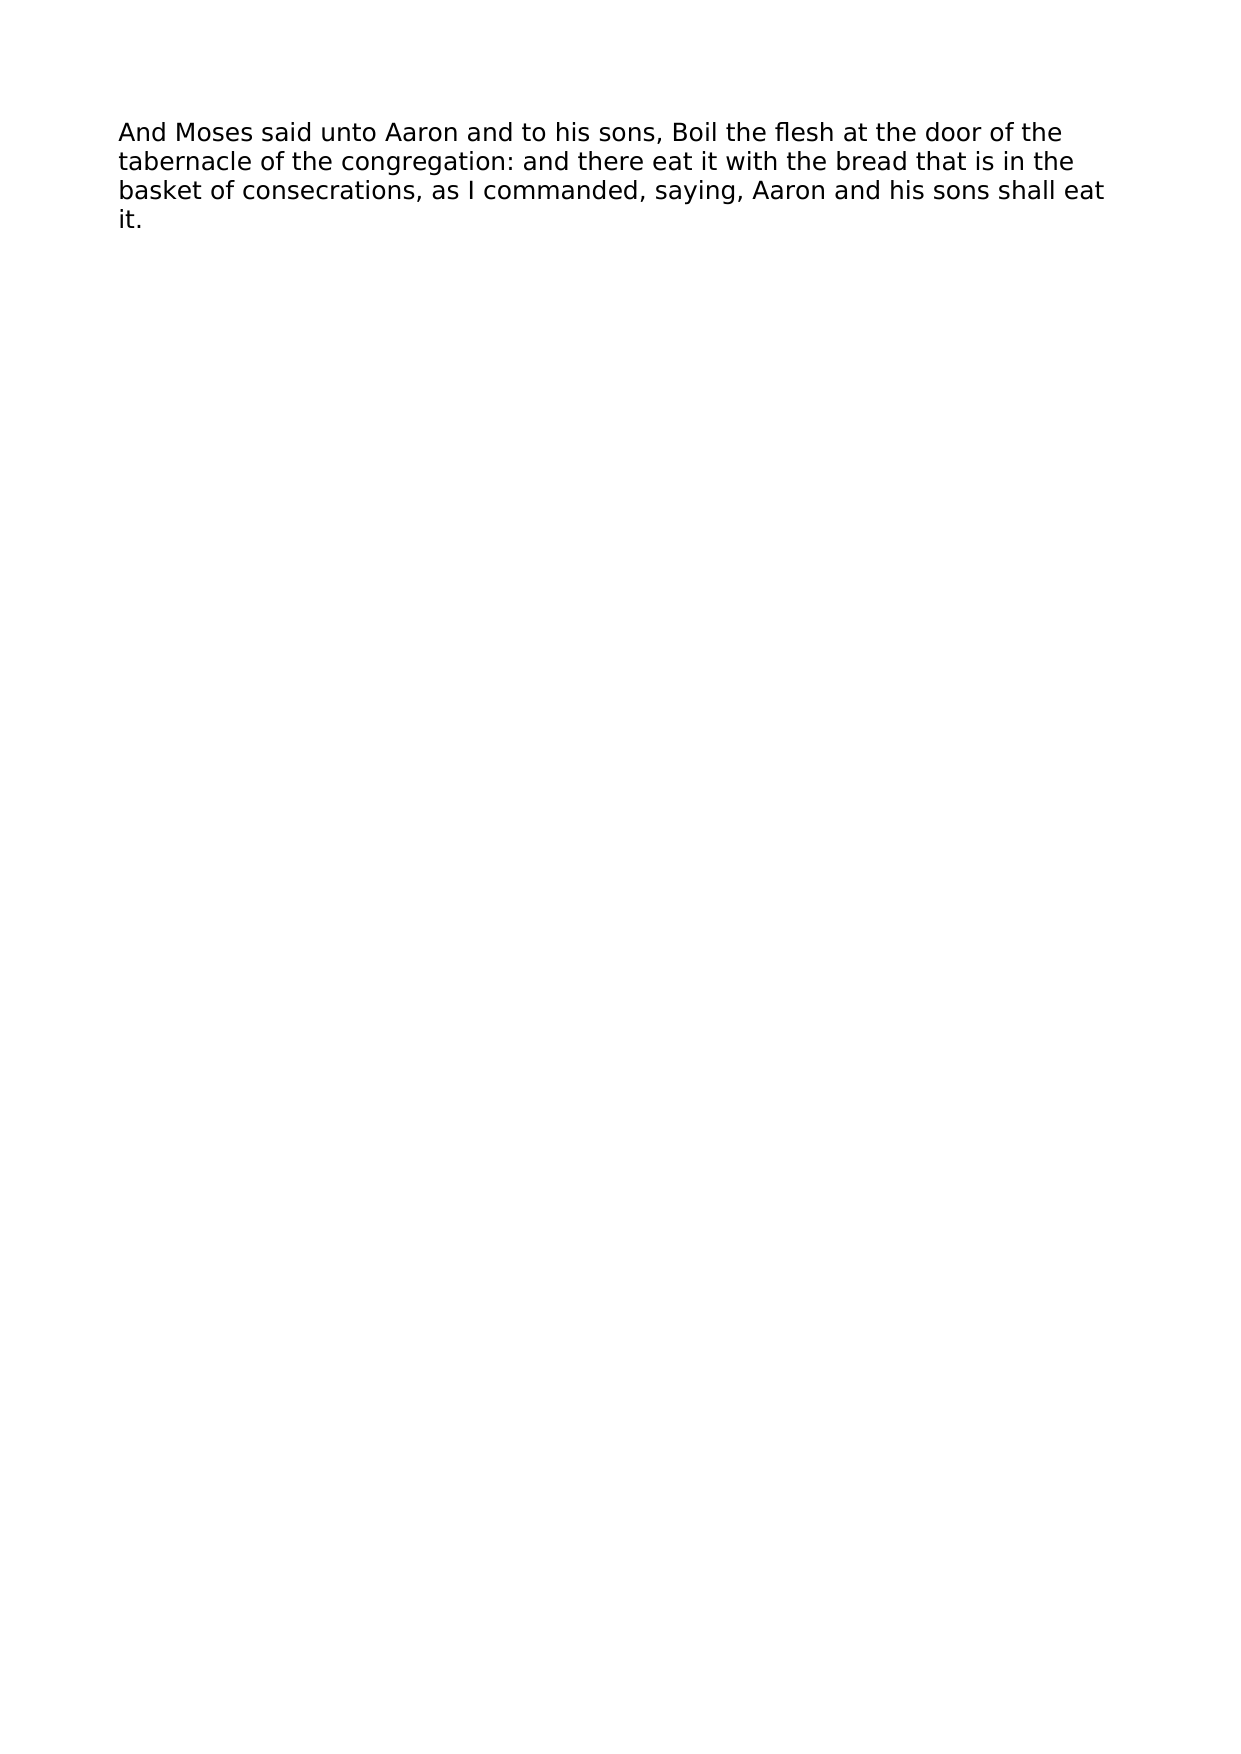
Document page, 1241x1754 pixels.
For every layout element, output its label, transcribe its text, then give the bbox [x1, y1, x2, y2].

text And Moses said unto Aaron and to his sons, Boil the flesh at the door of the tabernacle of the congregation: and there eat it with the bread that is in the basket of consecrations, as I commanded, saying, Aaron and his sons shall eat it. [118, 118, 1122, 235]
